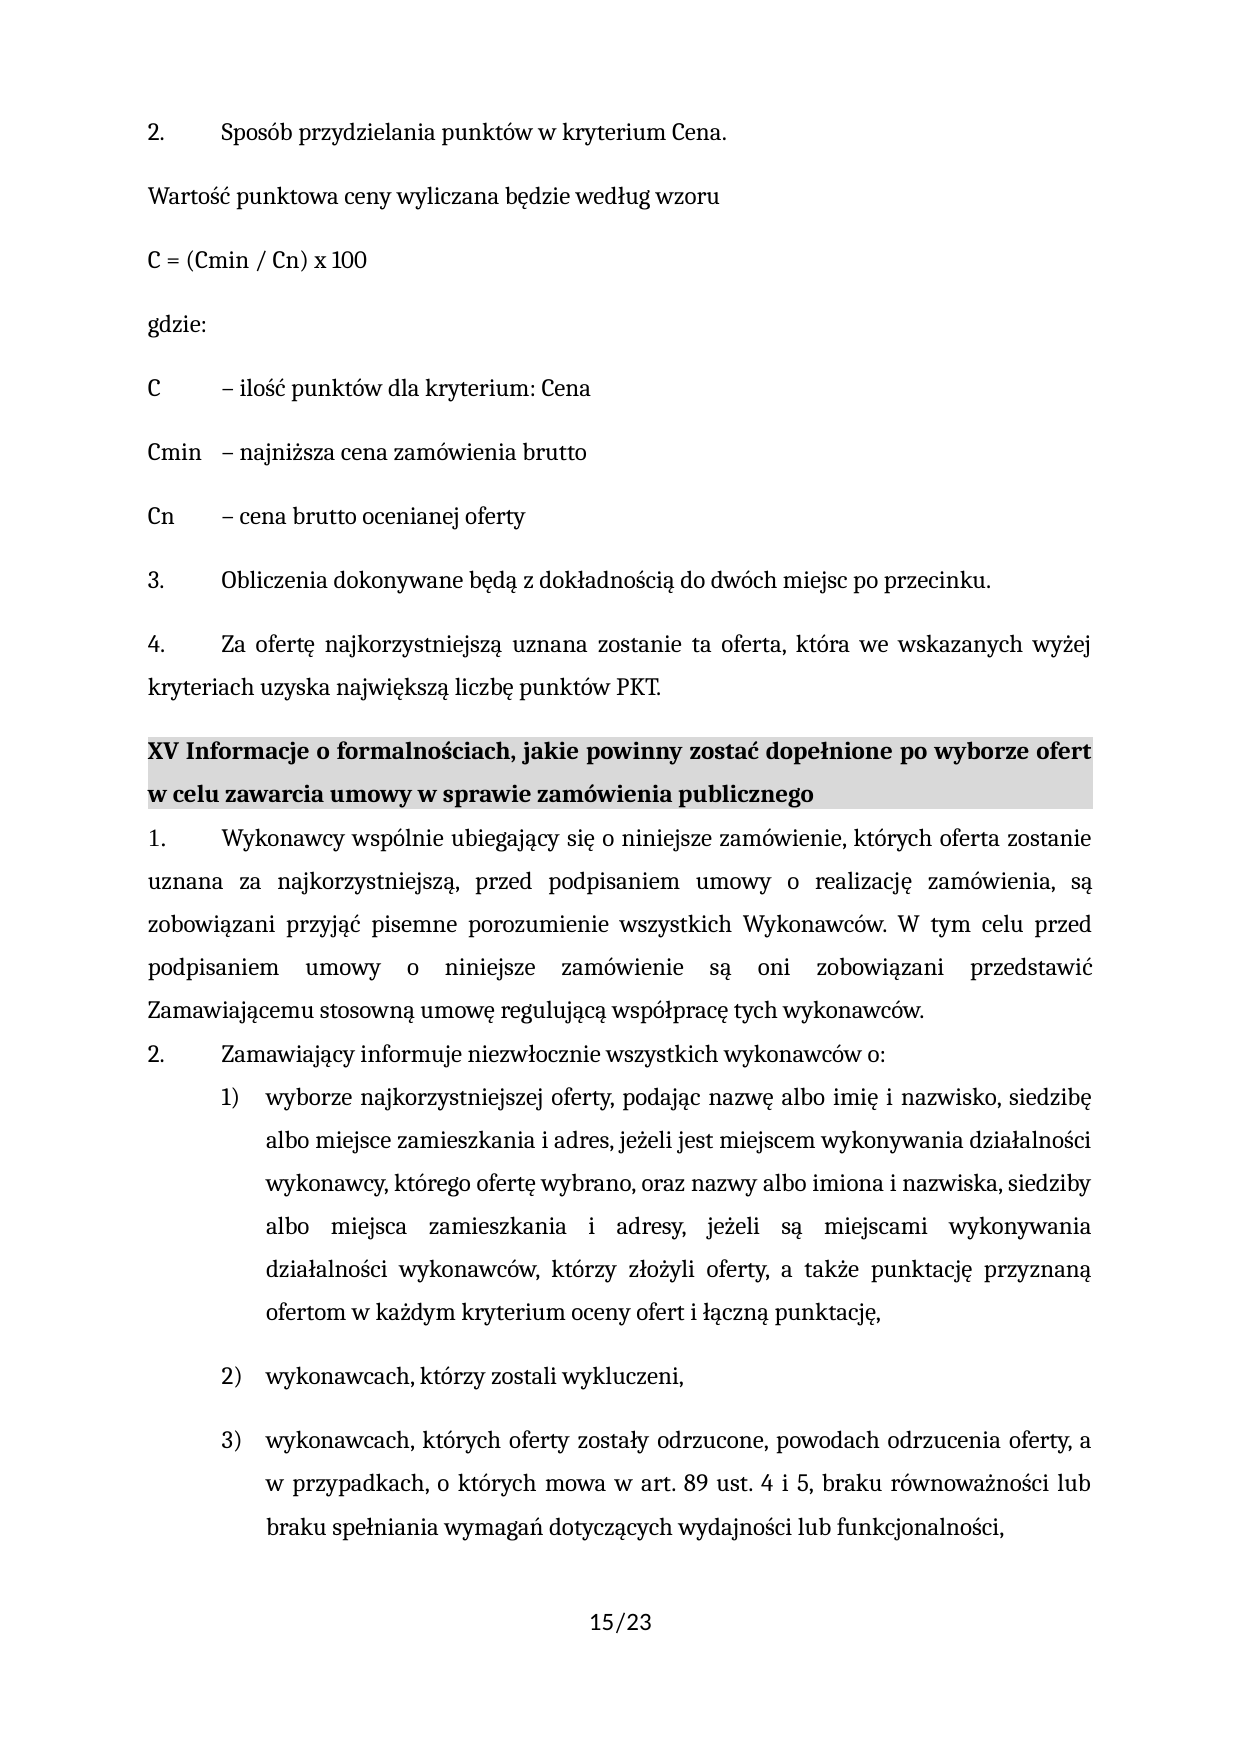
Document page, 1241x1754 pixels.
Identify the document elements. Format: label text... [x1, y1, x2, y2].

list wyborze najkorzystniejszej oferty, podając nazwę albo imię i nazwisko, siedzibę albo miejsce zamieszkania i adres, jeżeli jest miejscem wykonywania działalności wykonawcy, którego ofertę wybrano, oraz nazwy albo imiona i nazwiska, siedziby albo miejsca zamieszkania i adresy, jeżeli są miejscami wykonywania działalności wykonawców, którzy złożyli oferty, a także punktację przyznaną ofertom w każdym kryterium oceny ofert i łączną punktację, [221, 1083, 1093, 1327]
list Wykonawcy wspólnie ubiegający się o niniejsze zamówienie, których oferta zostanie uznana za najkorzystniejszą, przed podpisaniem umowy o realizację zamówienia, są zobowiązani przyjąć pisemne porozumienie wszystkich Wykonawców. W tym celu przed podpisaniem umowy o niniejsze zamówienie są oni zobowiązani przedstawić Zamawiającemu stosowną umowę regulującą współpracę tych wykonawców. [148, 823, 1093, 1025]
list C = (Cmin / Cn) x 100 [148, 246, 1093, 275]
list wykonawcach, którzy zostali wykluczeni, [221, 1362, 1093, 1391]
list Cn – cena brutto ocenianej oferty [148, 502, 1093, 531]
list Wartość punktowa ceny wyliczana będzie według wzoru [148, 182, 1093, 211]
list C – ilość punktów dla kryterium: Cena [148, 374, 1093, 403]
list Za ofertę najkorzystniejszą uznana zostanie ta oferta, która we wskazanych wyżej kryteriach uzyska największą liczbę punktów PKT. [148, 630, 1093, 702]
list Obliczenia dokonywane będą z dokładnością do dwóch miejsc po przecinku. [148, 566, 1093, 594]
list gdzie: [148, 310, 1093, 339]
text XV Informacje o formalnościach, jakie powinny zostać dopełnione po wyborze ofert w celu zawarcia umowy w sprawie zamówienia publicznego [148, 737, 1093, 809]
list Cmin – najniższa cena zamówienia brutto [148, 438, 1093, 467]
list wykonawcach, których oferty zostały odrzucone, powodach odrzucenia oferty, a w przypadkach, o których mowa w art. 89 ust. 4 i 5, braku równoważności lub braku spełniania wymagań dotyczących wydajności lub funkcjonalności, [221, 1426, 1093, 1541]
list Zamawiający informuje niezwłocznie wszystkich wykonawców o: [148, 1039, 1093, 1068]
list Sposób przydzielania punktów w kryterium Cena. [148, 118, 1093, 147]
